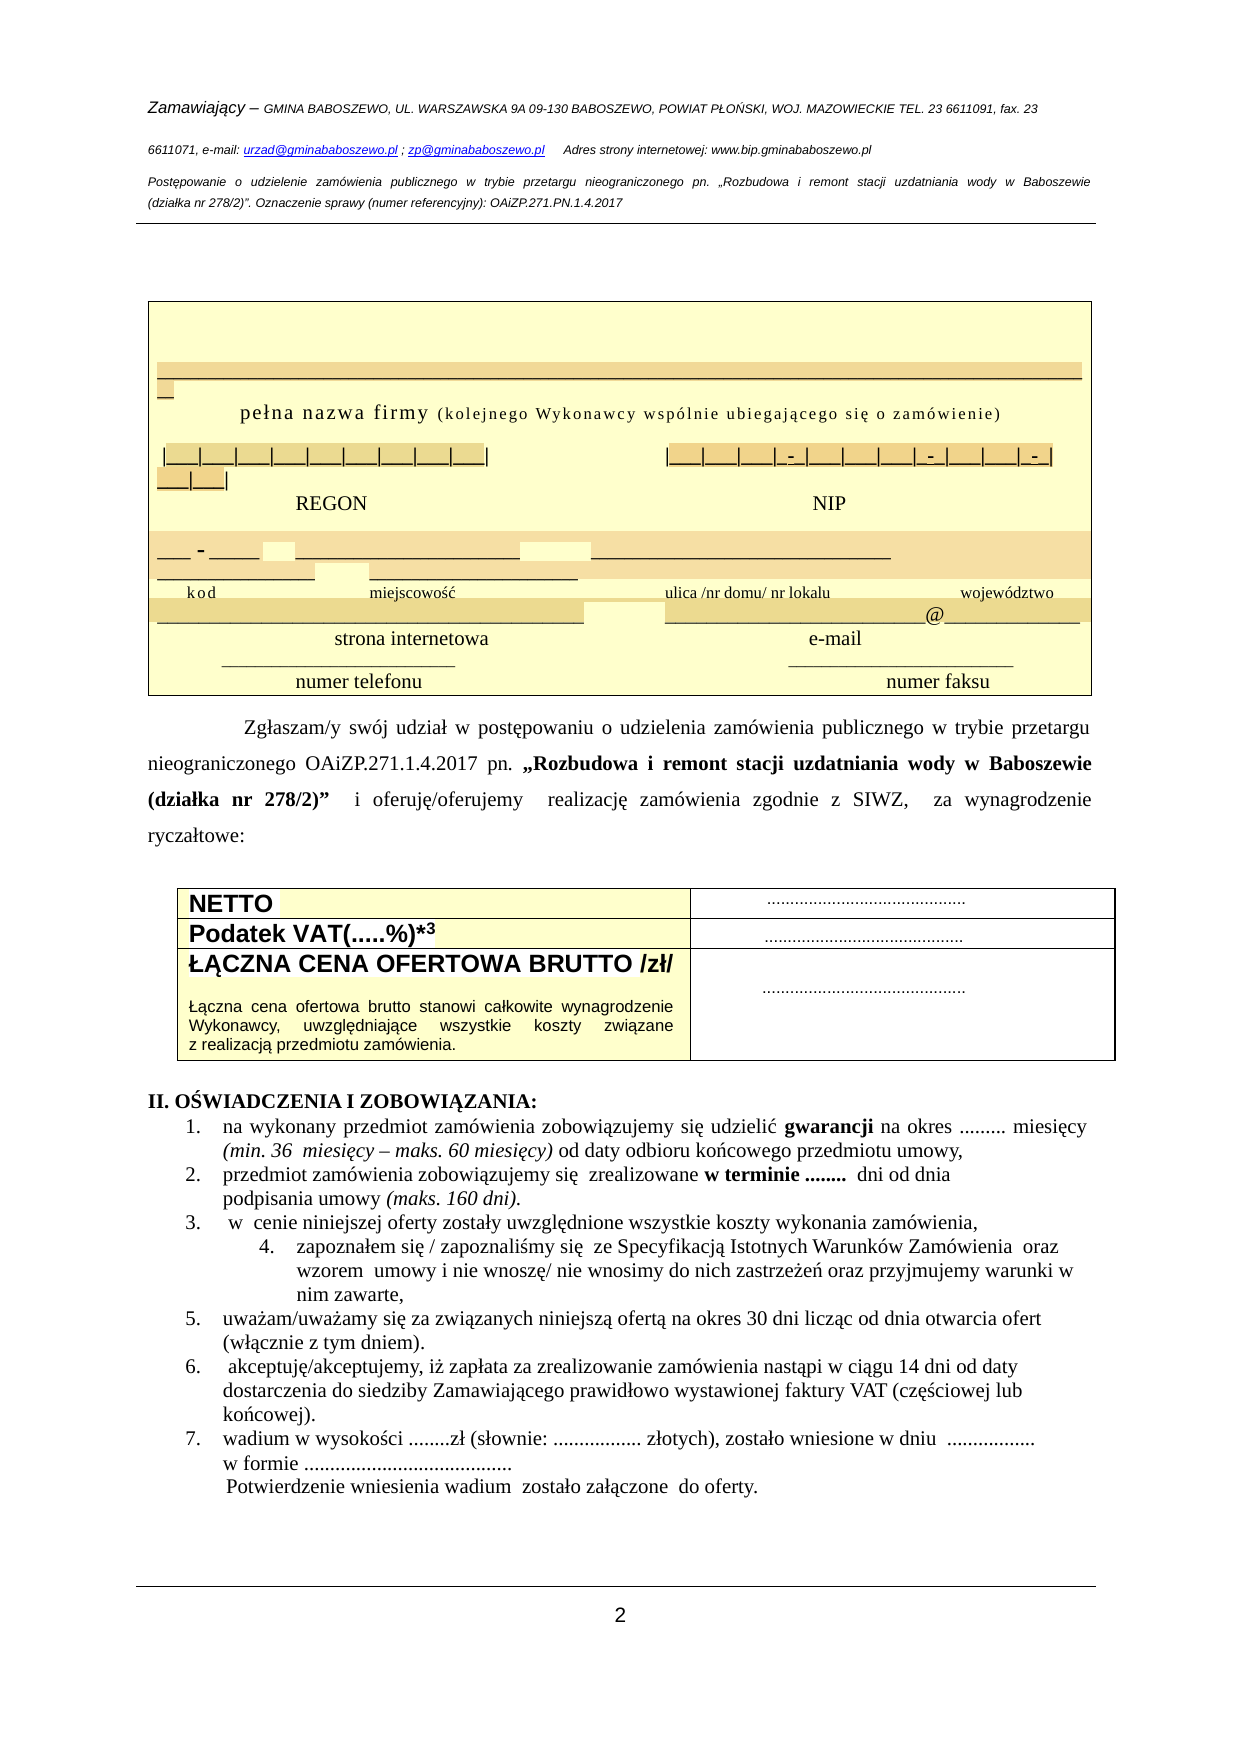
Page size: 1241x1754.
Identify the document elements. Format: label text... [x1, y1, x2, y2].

text podpisania umowy (maks. 160 dni). [223, 1186, 1092, 1210]
text II. OŚWIADCZENIA I ZOBOWIĄZANIA: [148, 1089, 1087, 1113]
list wadium w wysokości ........zł (słownie: ................. złotych), zostało wniesione w dniu ................. w formie ........................................ [185, 1426, 1087, 1474]
table_header ........................................... [691, 889, 1114, 918]
text REGON NIP [149, 488, 1091, 512]
text |___|___|___|___|___|___|___|___|___| |___|___|___|_-_|___|___|___|_-_|___|___|_-_|___|___| [149, 440, 1091, 488]
text kod miejscowość ulica /nr domu/ nr lokalu województwo [149, 579, 1091, 598]
table_cell Podatek VAT(.....%)*3 [178, 919, 690, 948]
text _________________________________________ _________________________@_____________ [149, 598, 1091, 622]
table_cell ............................................ [691, 949, 1114, 1060]
list uważam/uważamy się za związanych niniejszą ofertą na okres 30 dni licząc od dnia otwarcia ofert (włącznie z tym dniem). [185, 1306, 1087, 1354]
list przedmiot zamówienia zobowiązujemy się zrealizowane w terminie ........ dni od dnia [185, 1162, 1087, 1186]
list zapoznałem się / zapoznaliśmy się ze Specyfikacją Istotnych Warunków Zamówienia oraz wzorem umowy i nie wnoszę/ nie wnosimy do nich zastrzeżeń oraz przyjmujemy warunki w nim zawarte, [259, 1234, 1092, 1306]
text pełna nazwa firmy (kolejnego Wykonawcy wspólnie ubiegającego się o zamówienie) [149, 397, 1091, 421]
list na wykonany przedmiot zamówienia zobowiązujemy się udzielić gwarancji na okres ......... miesięcy (min. 36 miesięcy – maks. 60 miesięcy) od daty odbioru końcowego przedmiotu umowy, [185, 1113, 1087, 1162]
list akceptuję/akceptujemy, iż zapłata za zrealizowanie zamówienia nastąpi w ciągu 14 dni od daty dostarczenia do siedziby Zamawiającego prawidłowo wystawionej faktury VAT (częściowej lub końcowej). [185, 1354, 1087, 1426]
text Zgłaszam/y swój udział w postępowaniu o udzielenia zamówienia publicznego w trybie przetargu nieograniczonego OAiZP.271.1.4.2017 pn. „Rozbudowa i remont stacji uzdatniania wody w Baboszewie (działka nr 278/2)” i oferuję/oferujemy realizację zamówienia zgodnie z SIWZ, za wynagrodzenie ryczałtowe: [148, 715, 1092, 847]
table_cell ŁĄCZNA CENA OFERTOWA BRUTTO /zł/ Łączna cena ofertowa brutto stanowi całkowite wynagrodzenie Wykonawcy, uwzględniające wszystkie koszty związane z realizacją przedmiotu zamówienia. [178, 949, 690, 1060]
text Potwierdzenie wniesienia wadium zostało załączone do oferty. [148, 1474, 1087, 1498]
text strona internetowa e-mail ____________________________ ___________________________ [149, 622, 1091, 666]
text numer telefonu numer faksu [149, 666, 1091, 695]
text _________________________________________________________________________________________________________________ [149, 339, 1091, 397]
table_header NETTO [178, 889, 690, 918]
list w cenie niniejszej oferty zostały uwzględnione wszystkie koszty wykonania zamówienia, [185, 1210, 1087, 1234]
text ____ - ______ ___________________________ ____________________________________ ___________________ _________________________ [149, 531, 1091, 579]
table_cell ........................................... [691, 919, 1114, 948]
